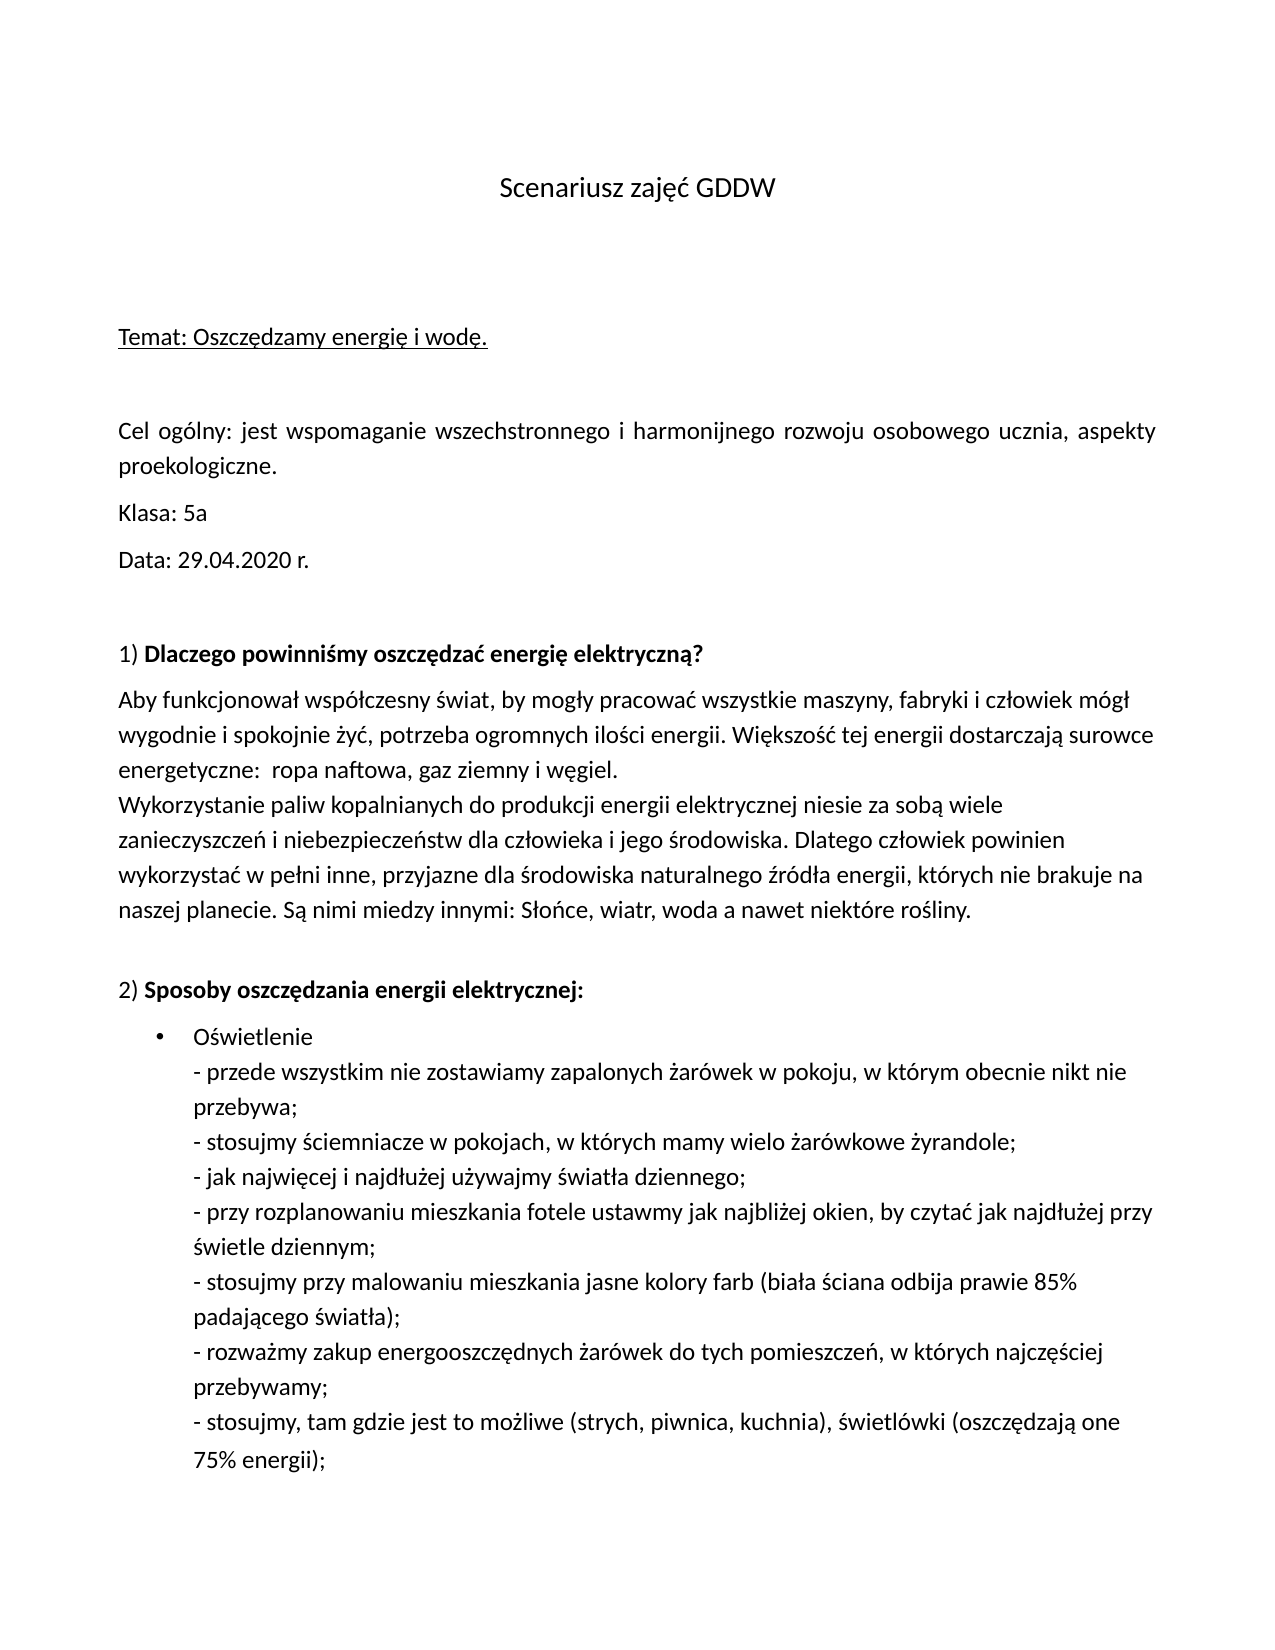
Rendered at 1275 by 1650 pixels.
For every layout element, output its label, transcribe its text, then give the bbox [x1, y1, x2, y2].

list Oświetlenie - przede wszystkim nie zostawiamy zapalonych żarówek w pokoju, w którym obecnie nikt nie przebywa; - stosujmy ściemniacze w pokojach, w których mamy wielo żarówkowe żyrandole; - jak najwięcej i najdłużej używajmy światła dziennego; - przy rozplanowaniu mieszkania fotele ustawmy jak najbliżej okien, by czytać jak najdłużej przy świetle dziennym; - stosujmy przy malowaniu mieszkania jasne kolory farb (biała ściana odbija prawie 85% padającego światła); - rozważmy zakup energooszczędnych żarówek do tych pomieszczeń, w których najczęściej przebywamy; - stosujmy, tam gdzie jest to możliwe (strych, piwnica, kuchnia), świetlówki (oszczędzają one 75% energii); [156, 1021, 1157, 1476]
text 1) Dlaczego powinniśmy oszczędzać energię elektryczną? [118, 638, 1157, 668]
text Temat: Oszczędzamy energię i wodę. [118, 321, 1157, 352]
text Aby funkcjonował współczesny świat, by mogły pracować wszystkie maszyny, fabryki i człowiek mógł wygodnie i spokojnie żyć, potrzeba ogromnych ilości energii. Większość tej energii dostarczają surowce energetyczne: ropa naftowa, gaz ziemny i węgiel. Wykorzystanie paliw kopalnianych do produkcji energii elektrycznej niesie za sobą wiele zanieczyszczeń i niebezpieczeństw dla człowieka i jego środowiska. Dlatego człowiek powinien wykorzystać w pełni inne, przyjazne dla środowiska naturalnego źródła energii, których nie brakuje na naszej planecie. Są nimi miedzy innymi: Słońce, wiatr, woda a nawet niektóre rośliny. [118, 684, 1157, 958]
text Scenariusz zajęć GDDW [118, 169, 1157, 204]
text Klasa: 5a [118, 497, 1157, 528]
text Data: 29.04.2020 r. [118, 544, 1157, 574]
text 2) Sposoby oszczędzania energii elektrycznej: [118, 974, 1157, 1005]
text Cel ogólny: jest wspomaganie wszechstronnego i harmonijnego rozwoju osobowego ucznia, aspekty proekologiczne. [118, 415, 1157, 481]
